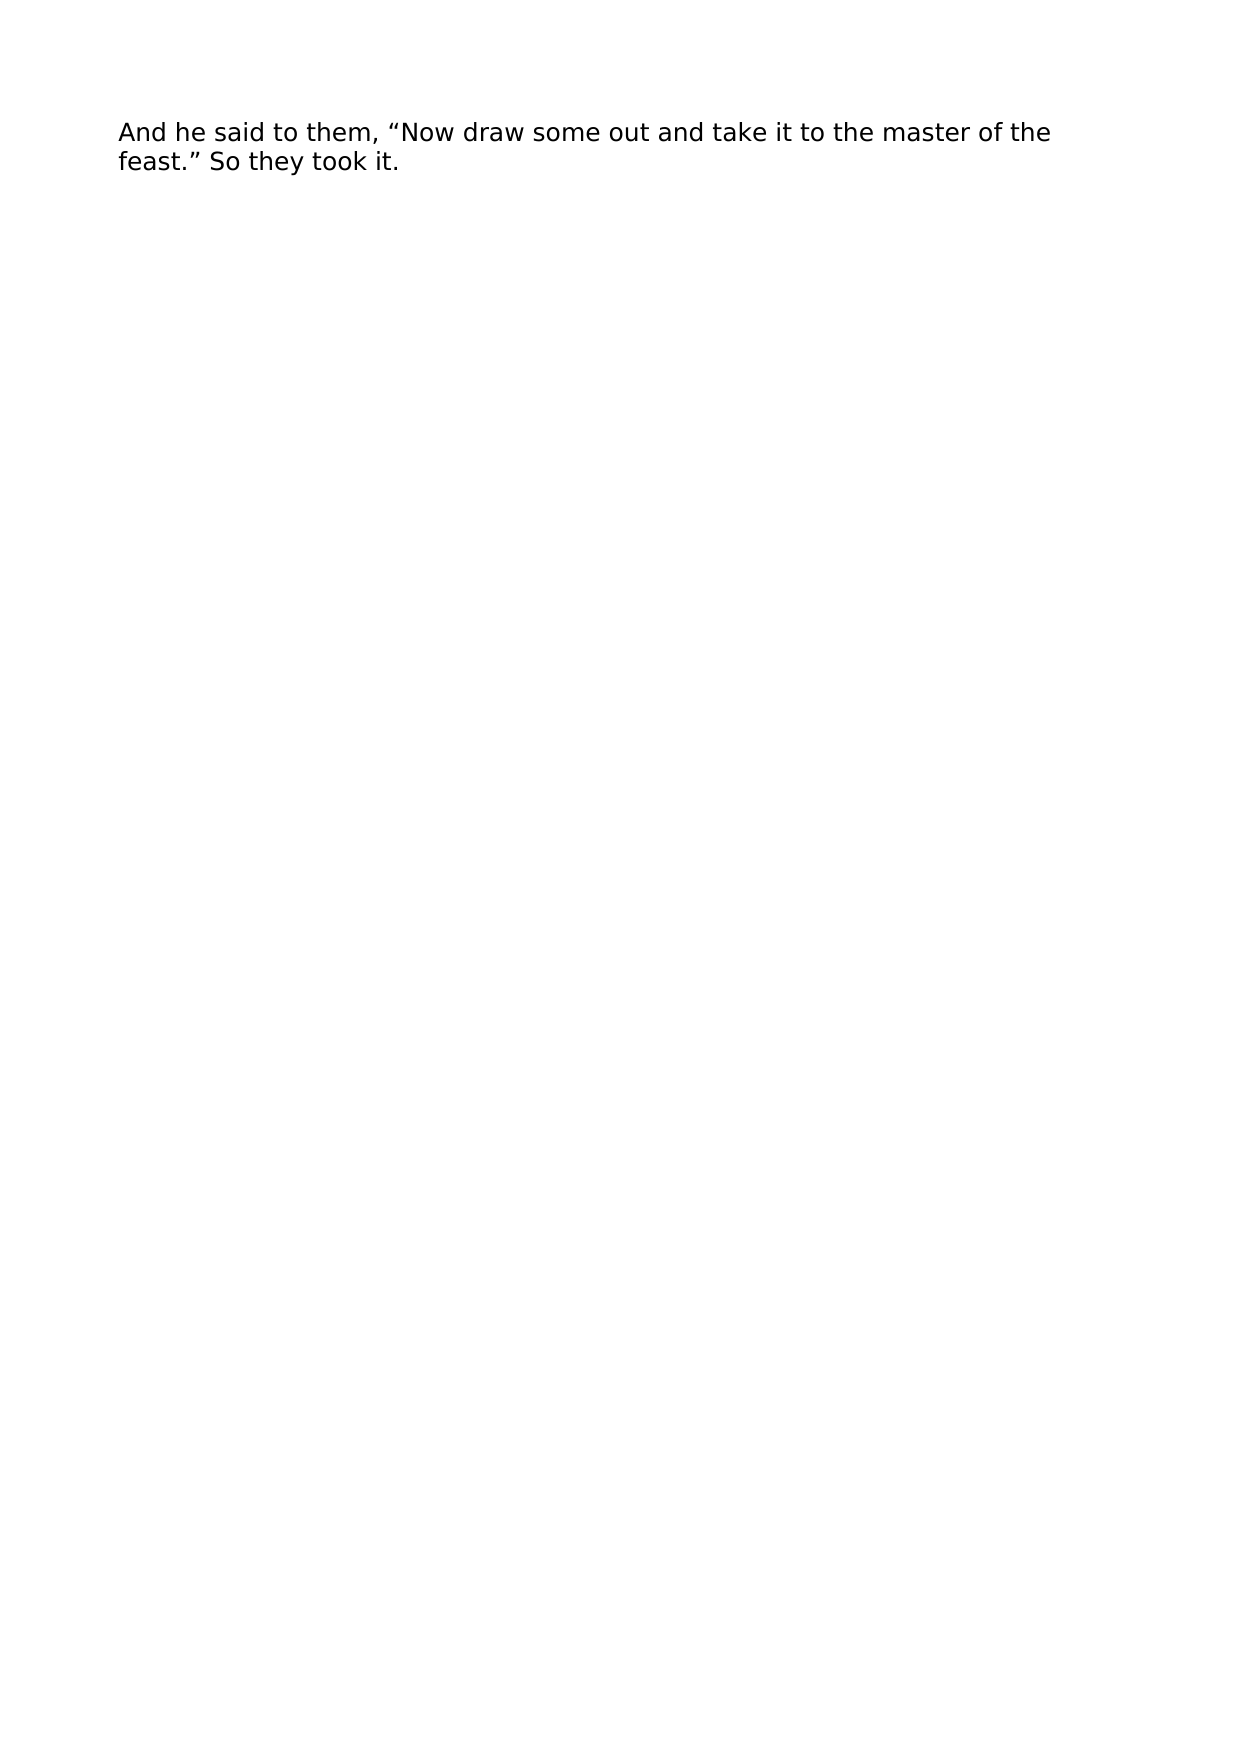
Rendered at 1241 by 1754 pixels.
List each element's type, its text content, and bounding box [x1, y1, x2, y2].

text And he said to them, “Now draw some out and take it to the master of the feast.” So they took it. [118, 118, 1122, 176]
